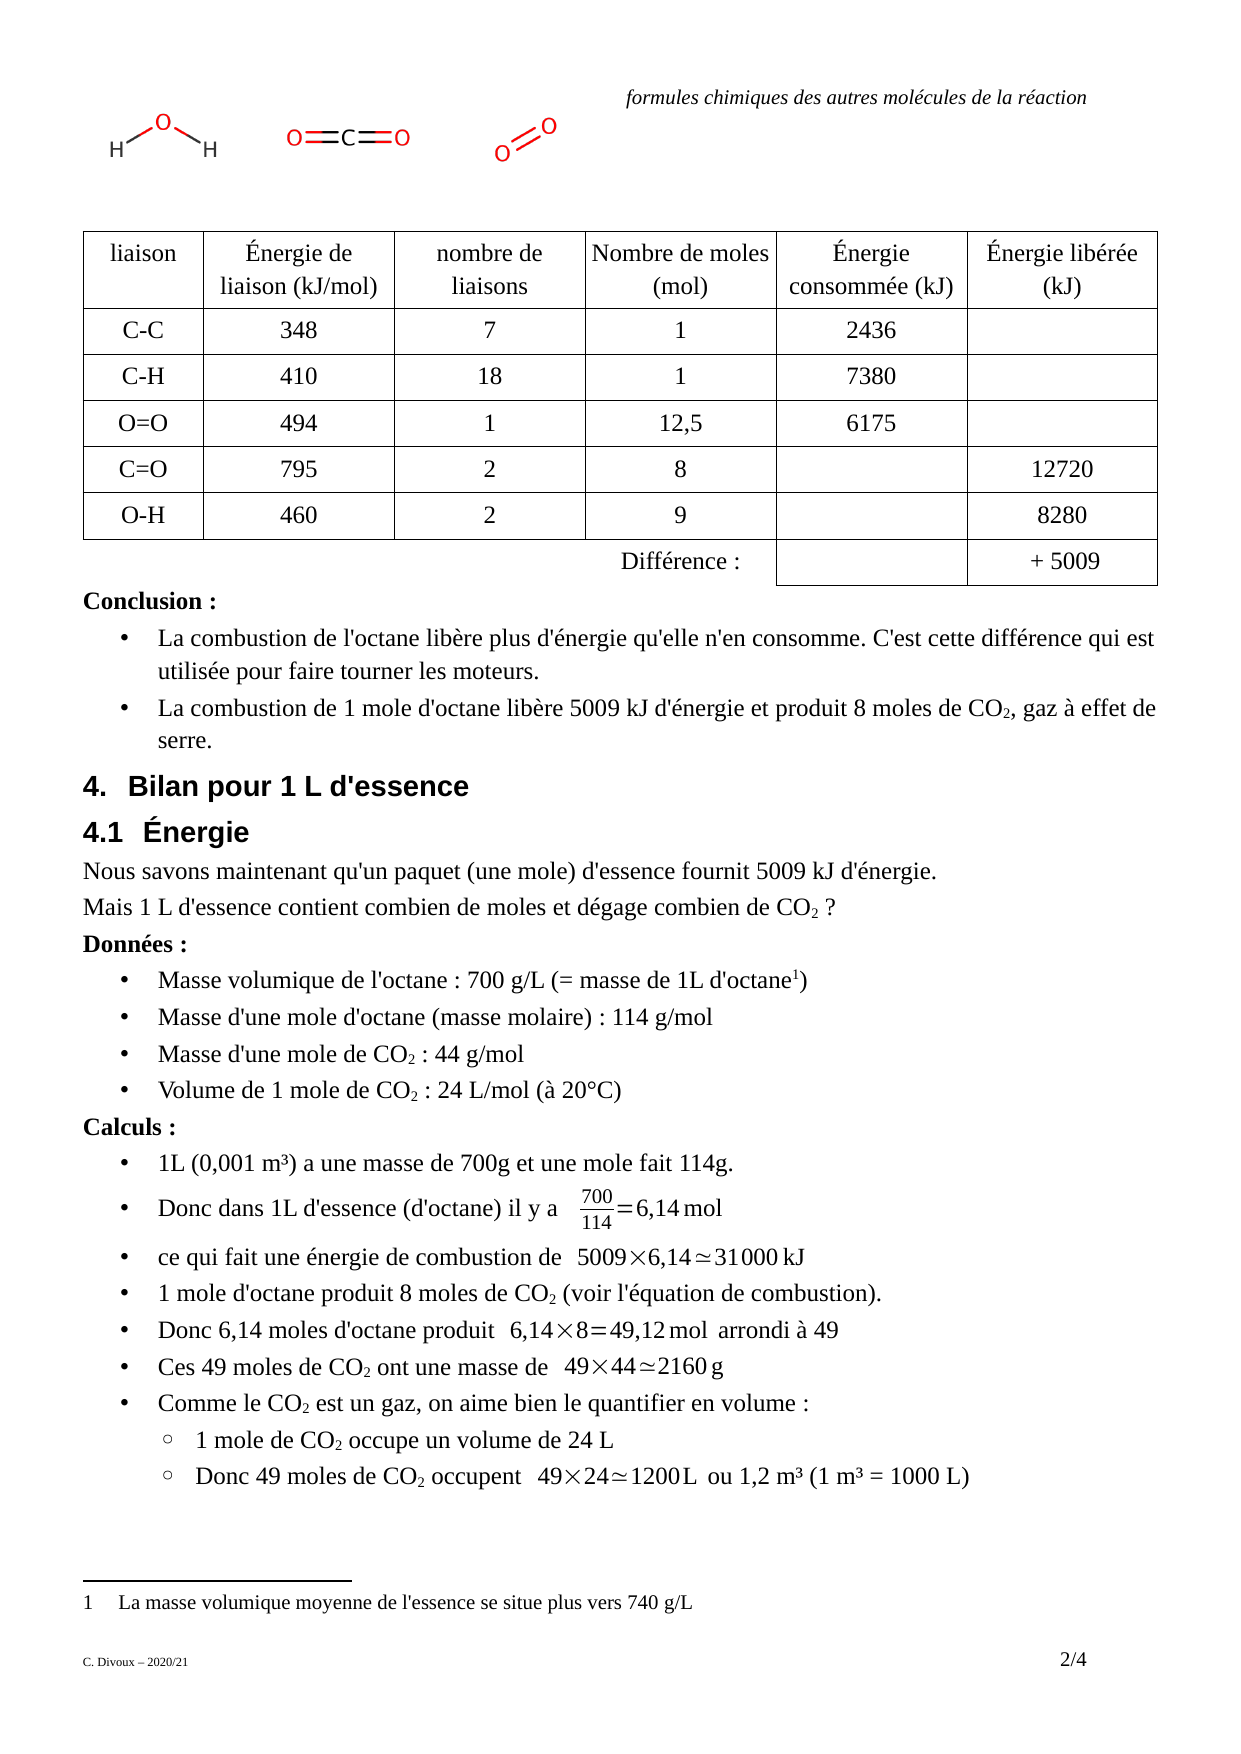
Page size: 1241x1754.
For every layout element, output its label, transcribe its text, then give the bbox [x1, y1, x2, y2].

table_cell 410 [204, 355, 394, 400]
table_cell 7380 [777, 355, 967, 400]
table_cell [777, 447, 967, 492]
list 1L (0,001 m³) a une masse de 700g et une mole fait 114g. [120, 1148, 1157, 1177]
text Données : [83, 929, 1157, 958]
table_cell 348 [204, 309, 394, 354]
list Masse d'une mole de CO2 : 44 g/mol [120, 1039, 1157, 1067]
table_cell [968, 309, 1157, 354]
subtitle Bilan pour 1 L d'essence [83, 769, 1157, 803]
table_cell [203, 540, 394, 584]
table_cell 9 [586, 493, 776, 538]
table_cell 2 [395, 493, 585, 538]
table_cell 7 [395, 309, 585, 354]
table_header formules chimiques des autres molécules de la réaction [620, 76, 1157, 194]
table_cell [968, 401, 1157, 446]
table_cell 12,5 [586, 401, 776, 446]
table_header liaison [84, 232, 203, 308]
table_header Énergie libérée (kJ) [968, 232, 1157, 308]
list Volume de 1 mole de CO2 : 24 L/mol (à 20°C) [120, 1075, 1157, 1104]
list La combustion de l'octane libère plus d'énergie qu'elle n'en consomme. C'est cette différence qui est utilisée pour faire tourner les moteurs. [120, 623, 1157, 685]
table_header Énergie de liaison (kJ/mol) [204, 232, 394, 308]
list ce qui fait une énergie de combustion de [120, 1242, 1157, 1271]
table_cell 2 [395, 447, 585, 492]
text Mais 1 L d'essence contient combien de moles et dégage combien de CO2 ? [83, 892, 1157, 921]
list La masse volumique moyenne de l'essence se situe plus vers 740 g/L [83, 1590, 1157, 1614]
list Masse volumique de l'octane : 700 g/L (= masse de 1L d'octane) [120, 966, 1157, 994]
table_header Nombre de moles (mol) [586, 232, 776, 308]
table_cell 460 [204, 493, 394, 538]
table_cell [394, 540, 585, 584]
table_cell 795 [204, 447, 394, 492]
text Calculs : [83, 1112, 1157, 1141]
table_cell 18 [395, 355, 585, 400]
table_cell 1 [586, 309, 776, 354]
table_cell [83, 540, 203, 584]
list La combustion de 1 mole d'octane libère 5009 kJ d'énergie et produit 8 moles de CO2, gaz à effet de serre. [120, 693, 1157, 754]
text Conclusion : [83, 586, 1157, 615]
list 1 mole d'octane produit 8 moles de CO2 (voir l'équation de combustion). [120, 1278, 1157, 1307]
table_cell + 5009 [968, 540, 1157, 584]
list Ces 49 moles de CO2 ont une masse de [120, 1352, 1157, 1380]
table_cell 6175 [777, 401, 967, 446]
table_cell O=O [84, 401, 203, 446]
table_cell 8 [586, 447, 776, 492]
table_header nombre de liaisons [395, 232, 585, 308]
list Donc 6,14 moles d'octane produit arrondi à 49 [120, 1315, 1157, 1344]
table_header [83, 76, 620, 194]
list Donc dans 1L d'essence (d'octane) il y a [120, 1185, 1157, 1234]
list Donc 49 moles de CO2 occupent ou 1,2 m³ (1 m³ = 1000 L) [158, 1461, 1157, 1490]
table_cell 8280 [968, 493, 1157, 538]
table_cell 12720 [968, 447, 1157, 492]
list Masse d'une mole d'octane (masse molaire) : 114 g/mol [120, 1002, 1157, 1031]
table_cell C=O [84, 447, 203, 492]
list Comme le CO2 est un gaz, on aime bien le quantifier en volume : [120, 1388, 1157, 1417]
subtitle Énergie [83, 815, 1157, 848]
list 1 mole de CO2 occupe un volume de 24 L [158, 1425, 1157, 1453]
table_cell Différence : [585, 540, 776, 584]
table_header Énergie consommée (kJ) [777, 232, 967, 308]
table_cell C-C [84, 309, 203, 354]
table_cell [968, 355, 1157, 400]
table_cell O-H [84, 493, 203, 538]
table_cell 2436 [777, 309, 967, 354]
text Nous savons maintenant qu'un paquet (une mole) d'essence fournit 5009 kJ d'énergie. [83, 856, 1157, 885]
table_cell 494 [204, 401, 394, 446]
table_cell [777, 540, 967, 584]
picture [88, 85, 579, 186]
table_cell C-H [84, 355, 203, 400]
table_cell 1 [395, 401, 585, 446]
table_cell [777, 493, 967, 538]
table_cell 1 [586, 355, 776, 400]
